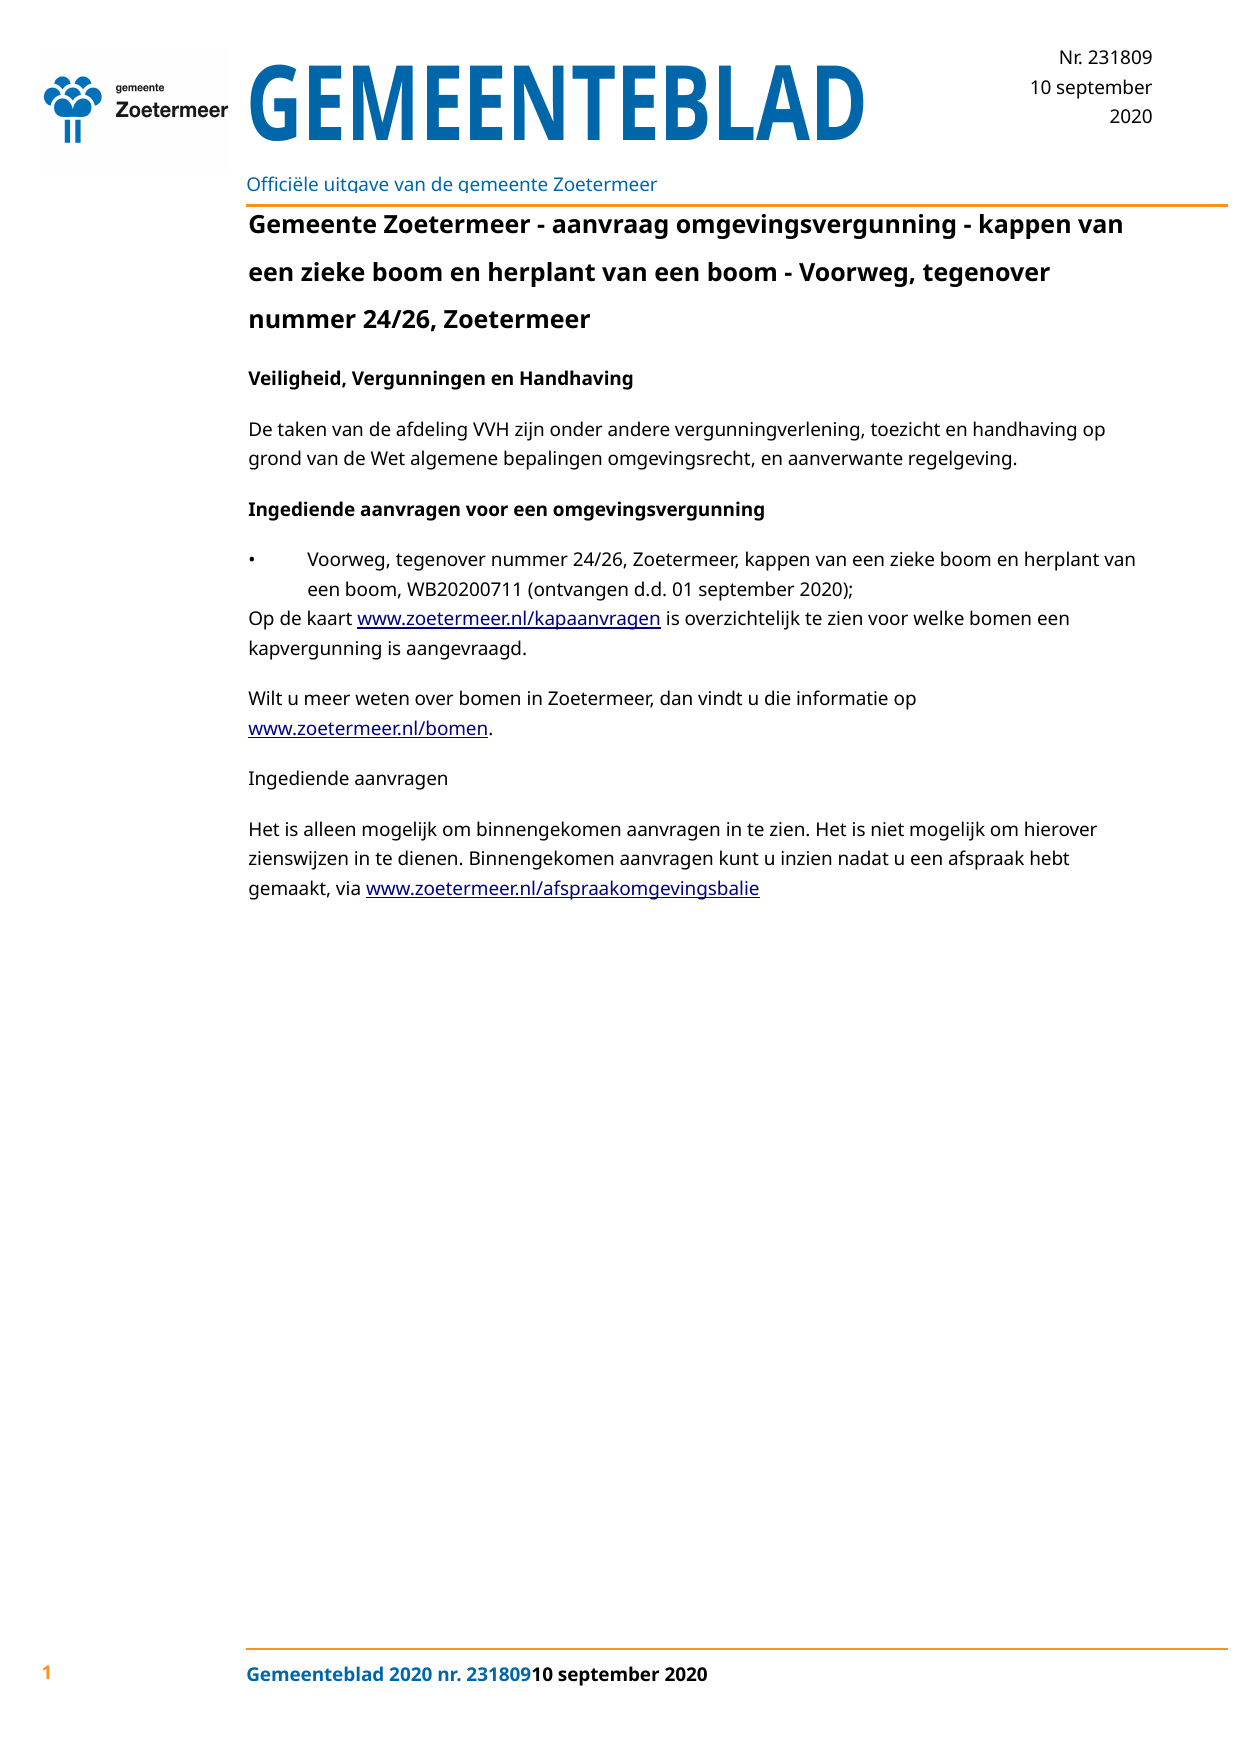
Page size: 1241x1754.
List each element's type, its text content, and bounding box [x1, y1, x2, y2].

text Gemeente Zoetermeer - aanvraag omgevingsvergunning - kappen van een zieke boom en herplant van een boom - Voorweg, tegenover nummer 24/26, Zoetermeer [248, 207, 1152, 336]
text De taken van de afdeling VVH zijn onder andere vergunningverlening, toezicht en handhaving op grond van de Wet algemene bepalingen omgevingsrecht, en aanverwante regelgeving. [248, 416, 1152, 471]
text Ingediende aanvragen voor een omgevingsvergunning [248, 496, 1152, 522]
picture [41, 47, 231, 172]
text Veiligheid, Vergunningen en Handhaving [248, 366, 1152, 391]
text Op de kaart www.zoetermeer.nl/kapaanvragen is overzichtelijk te zien voor welke bomen een kapvergunning is aangevraagd. [248, 606, 1152, 661]
text Het is alleen mogelijk om binnengekomen aanvragen in te zien. Het is niet mogelijk om hierover zienswijzen in te dienen. Binnengekomen aanvragen kunt u inzien nadat u een afspraak hebt gemaakt, via www.zoetermeer.nl/afspraakomgevingsbalie [248, 816, 1152, 901]
list Voorweg, tegenover nummer 24/26, Zoetermeer, kappen van een zieke boom en herplant van een boom, WB20200711 (ontvangen d.d. 01 september 2020); [248, 546, 1152, 602]
text Wilt u meer weten over bomen in Zoetermeer, dan vindt u die informatie op www.zoetermeer.nl/bomen. [248, 686, 1152, 741]
text Ingediende aanvragen [248, 766, 1152, 791]
